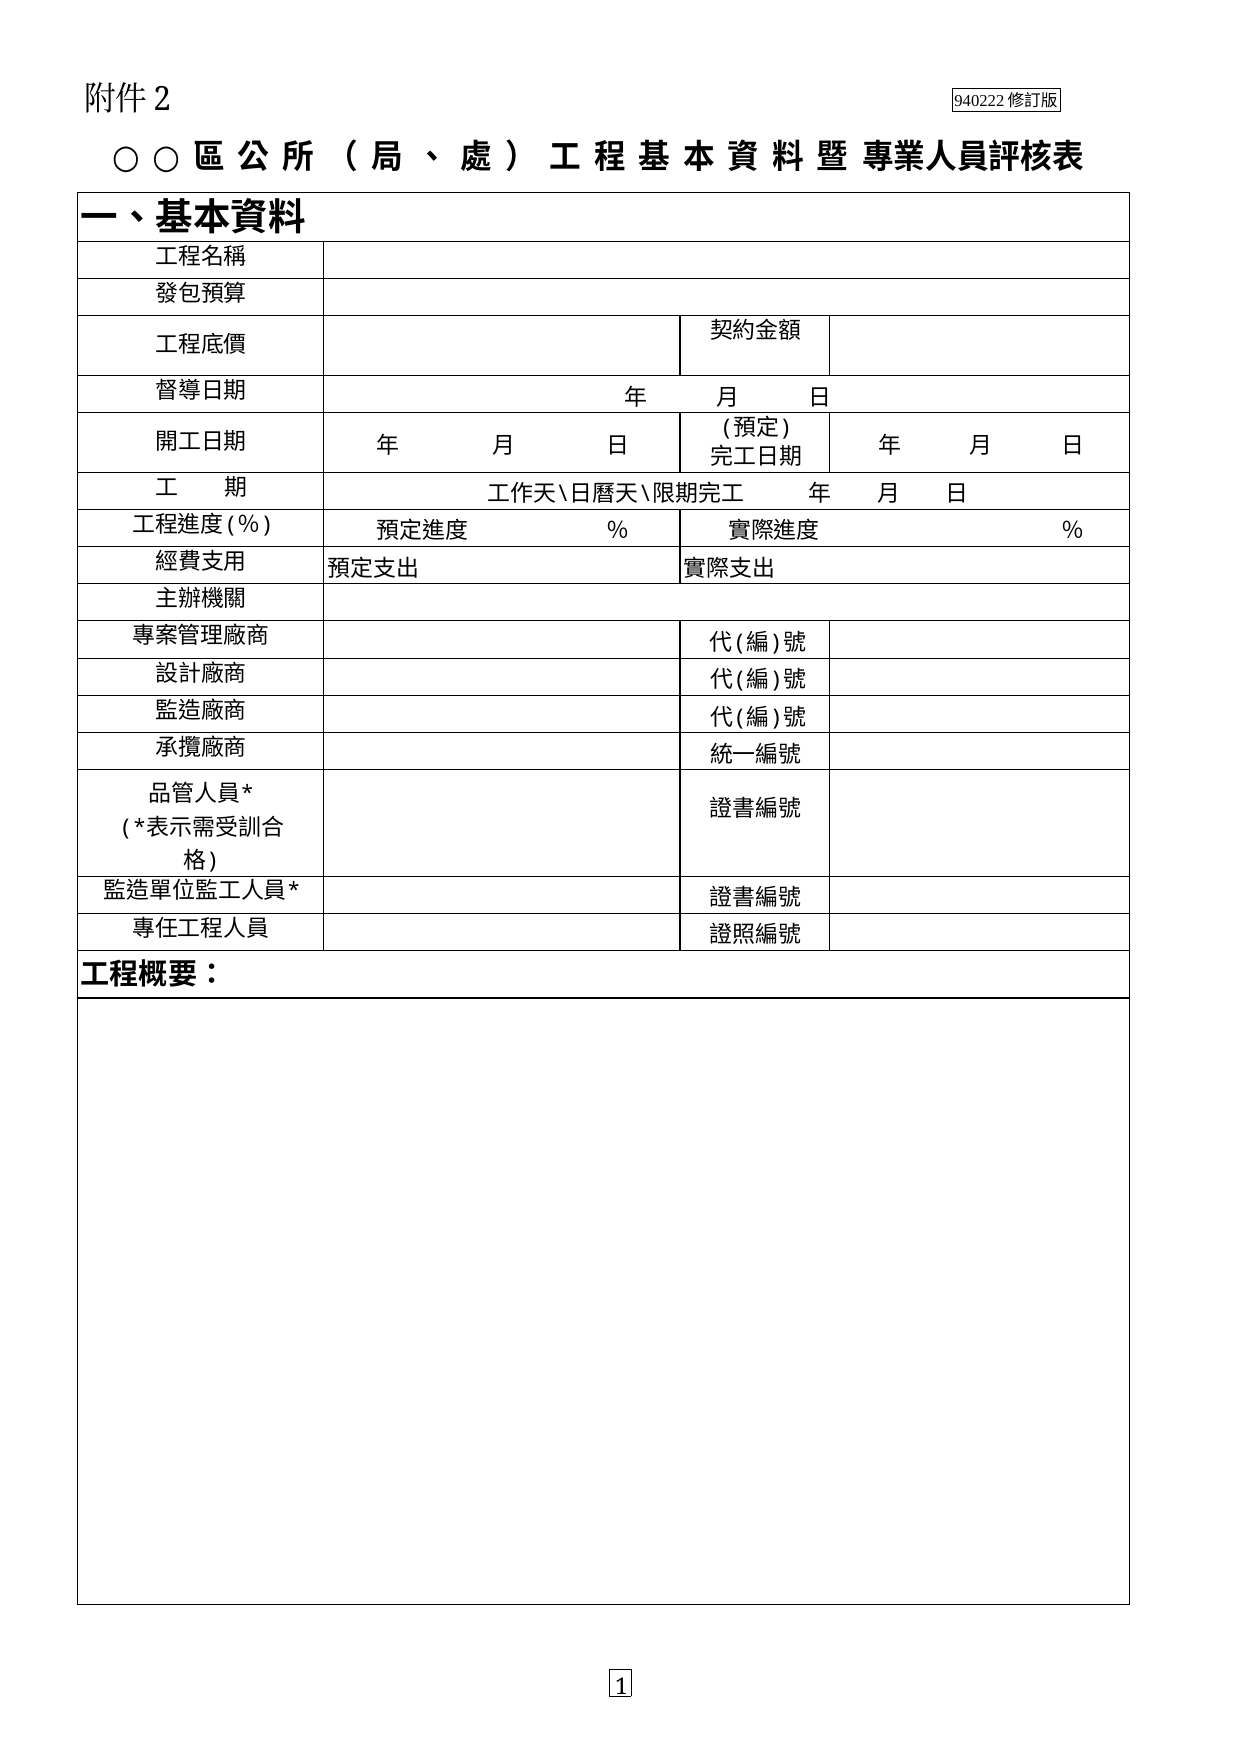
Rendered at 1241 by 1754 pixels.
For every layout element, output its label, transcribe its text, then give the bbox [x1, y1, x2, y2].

table_cell [324, 621, 679, 658]
table_cell [324, 316, 679, 375]
table_cell [922, 510, 967, 546]
table_cell 開工日期 [78, 413, 323, 472]
table_cell 證書編號 [681, 877, 829, 913]
table_cell 證照編號 [681, 914, 829, 950]
table_cell 期 [200, 473, 323, 509]
table_cell 發包預算 [78, 279, 323, 315]
table_cell 年 月 日 [324, 376, 1129, 412]
table_cell [968, 473, 1025, 509]
table_cell 年 [324, 413, 477, 472]
table_cell 實際支出 [681, 547, 1129, 583]
table_cell (預定) 完工日期 [681, 413, 829, 472]
table_cell 督導日期 [78, 376, 323, 412]
table_cell [324, 696, 679, 732]
table_cell ％ [1025, 510, 1129, 546]
table_cell [830, 877, 1129, 913]
table_cell [78, 999, 1129, 1604]
table_cell [968, 510, 1025, 546]
table_cell [324, 279, 1129, 315]
text ○○區公所（局、處）工程基本資料暨專業人員評核表 [112, 114, 1153, 182]
table_cell [324, 659, 679, 695]
table_cell 代(編)號 [681, 659, 829, 695]
table_cell [324, 770, 679, 876]
table_cell 代(編)號 [681, 621, 829, 658]
table_cell 專任工程人員 [78, 914, 323, 950]
table_cell 預定支出 [324, 547, 679, 583]
table_cell [830, 510, 922, 546]
table_cell 月 日 [477, 413, 679, 472]
table_cell [830, 696, 1129, 732]
table_header 一、基本資料 [78, 193, 1129, 241]
table_cell [324, 914, 679, 950]
table_cell 工 [78, 473, 200, 509]
table_cell 預定進度 [324, 510, 477, 546]
table_cell 月 [968, 413, 1025, 472]
table_cell ％ [477, 510, 679, 546]
table_cell [830, 733, 1129, 769]
table_cell [830, 659, 1129, 695]
table_cell [324, 877, 679, 913]
table_cell 實際進度 [681, 510, 830, 546]
table_cell 主辦機關 [78, 584, 323, 620]
table_cell 工程名稱 [78, 242, 323, 278]
table_cell [324, 473, 477, 509]
table_cell [324, 733, 679, 769]
table_cell 經費支用 [78, 547, 323, 583]
table_cell [324, 242, 1129, 278]
table_cell 設計廠商 [78, 659, 323, 695]
table_cell 契約金額 [681, 316, 829, 375]
table_cell [830, 316, 1129, 375]
table_cell [830, 621, 1129, 658]
table_cell [1025, 473, 1129, 509]
table_cell 承攬廠商 [78, 733, 323, 769]
table_cell 工程概要： [78, 951, 1129, 997]
table_cell [922, 413, 967, 472]
table_cell 證書編號 [681, 770, 829, 876]
table_cell [830, 770, 1129, 876]
table_cell 月 [830, 473, 922, 509]
table_cell 工程底價 [78, 316, 323, 375]
table_cell 工作天\日曆天\限期完工 年 [477, 473, 830, 509]
table_cell 日 [922, 473, 967, 509]
table_cell 統一編號 [681, 733, 829, 769]
table_cell 年 [830, 413, 922, 472]
table_cell 工程進度(％) [78, 510, 323, 546]
table_cell 品管人員* (*表示需受訓合格) [78, 770, 323, 876]
table_cell [324, 584, 1129, 620]
table_cell 監造單位監工人員* [78, 877, 323, 913]
table_cell 監造廠商 [78, 696, 323, 732]
table_cell [830, 914, 1129, 950]
table_cell 日 [1025, 413, 1129, 472]
table_cell 專案管理廠商 [78, 621, 323, 658]
table_cell 代(編)號 [681, 696, 829, 732]
